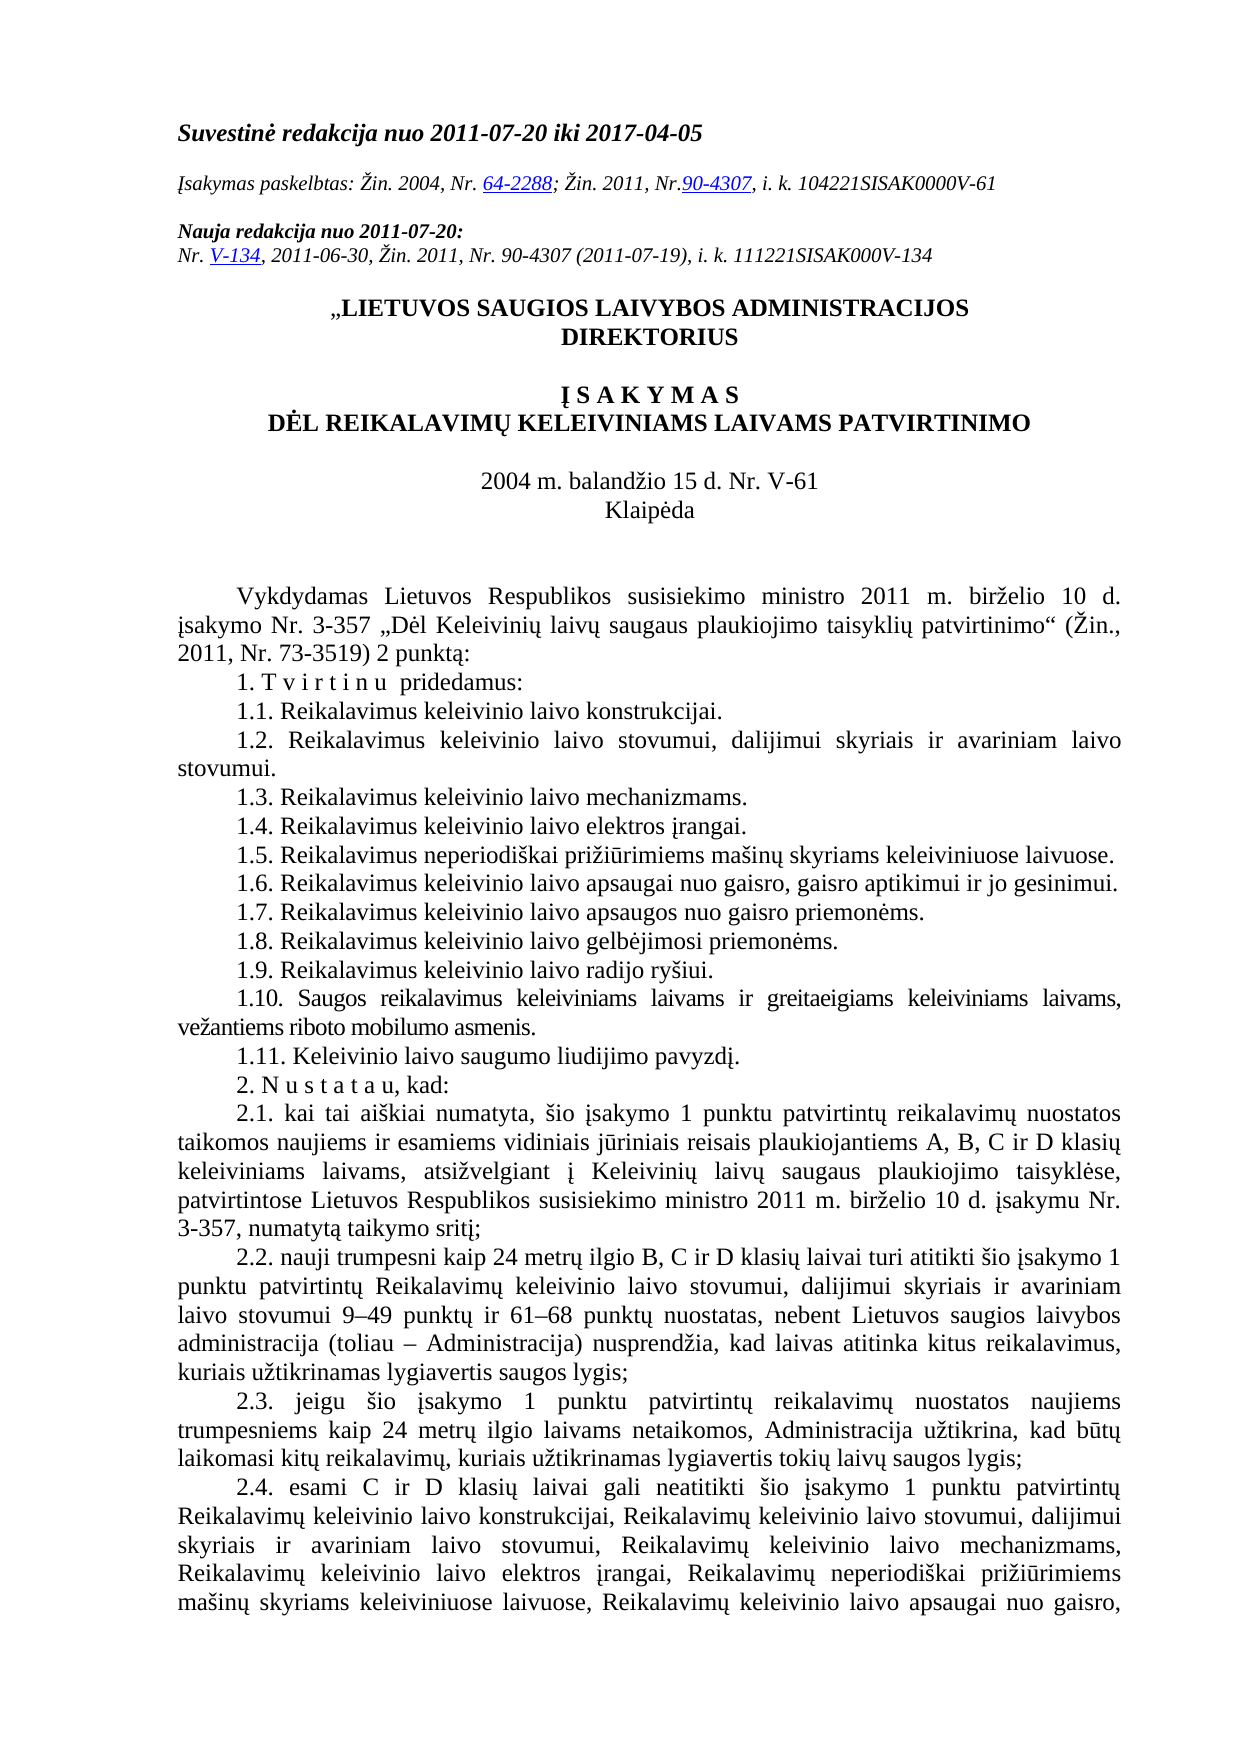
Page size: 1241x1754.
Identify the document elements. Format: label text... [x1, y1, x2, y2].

text Įsakymas paskelbtas: Žin. 2004, Nr. 64-2288; Žin. 2011, Nr.90-4307, i. k. 104221SISAK0000V-61 [177, 171, 1122, 195]
text 1.6. Reikalavimus keleivinio laivo apsaugai nuo gaisro, gaisro aptikimui ir jo gesinimui. [177, 868, 1122, 897]
text 2.1. kai tai aiškiai numatyta, šio įsakymo 1 punktu patvirtintų reikalavimų nuostatos taikomos naujiems ir esamiems vidiniais jūriniais reisais plaukiojantiems A, B, C ir D klasių keleiviniams laivams, atsižvelgiant į Keleivinių laivų saugaus plaukiojimo taisyklėse, patvirtintose Lietuvos Respublikos susisiekimo ministro 2011 m. birželio 10 d. įsakymu Nr. 3-357, numatytą taikymo sritį; [177, 1098, 1122, 1242]
text Nr. V-134, 2011-06-30, Žin. 2011, Nr. 90-4307 (2011-07-19), i. k. 111221SISAK000V-134 [177, 243, 1122, 267]
text ĮSAKYMAS [177, 380, 1122, 408]
text 2004 m. balandžio 15 d. Nr. V-61 [177, 466, 1122, 495]
text 1.8. Reikalavimus keleivinio laivo gelbėjimosi priemonėms. [177, 926, 1122, 955]
text 1.10. Saugos reikalavimus keleiviniams laivams ir greitaeigiams keleiviniams laivams, vežantiems riboto mobilumo asmenis. [177, 983, 1122, 1041]
text DĖL REIKALAVIMŲ KELEIVINIAMS LAIVAMS PATVIRTINIMO [177, 408, 1122, 437]
text 2.4. esami C ir D klasių laivai gali neatitikti šio įsakymo 1 punktu patvirtintų Reikalavimų keleivinio laivo konstrukcijai, Reikalavimų keleivinio laivo stovumui, dalijimui skyriais ir avariniam laivo stovumui, Reikalavimų keleivinio laivo mechanizmams, Reikalavimų keleivinio laivo elektros įrangai, Reikalavimų neperiodiškai prižiūrimiems mašinų skyriams keleiviniuose laivuose, Reikalavimų keleivinio laivo apsaugai nuo gaisro, [177, 1472, 1122, 1616]
text Nauja redakcija nuo 2011-07-20: [177, 219, 1122, 243]
text 2. Nustatau, kad: [177, 1070, 1122, 1098]
text DIREKTORIUS [177, 322, 1122, 351]
text 2.2. nauji trumpesni kaip 24 metrų ilgio B, C ir D klasių laivai turi atitikti šio įsakymo 1 punktu patvirtintų Reikalavimų keleivinio laivo stovumui, dalijimui skyriais ir avariniam laivo stovumui 9–49 punktų ir 61–68 punktų nuostatas, nebent Lietuvos saugios laivybos administracija (toliau – Administracija) nusprendžia, kad laivas atitinka kitus reikalavimus, kuriais užtikrinamas lygiavertis saugos lygis; [177, 1242, 1122, 1386]
text 1.11. Keleivinio laivo saugumo liudijimo pavyzdį. [177, 1041, 1122, 1070]
text Suvestinė redakcija nuo 2011-07-20 iki 2017-04-05 [177, 118, 1122, 147]
text 1.5. Reikalavimus neperiodiškai prižiūrimiems mašinų skyriams keleiviniuose laivuose. [177, 840, 1122, 868]
text Klaipėda [177, 495, 1122, 523]
text Vykdydamas Lietuvos Respublikos susisiekimo ministro 2011 m. birželio 10 d. įsakymo Nr. 3-357 „Dėl Keleivinių laivų saugaus plaukiojimo taisyklių patvirtinimo“ (Žin., 2011, Nr. 73-3519) 2 punktą: [177, 581, 1122, 667]
text 1.7. Reikalavimus keleivinio laivo apsaugos nuo gaisro priemonėms. [177, 897, 1122, 926]
text 1.4. Reikalavimus keleivinio laivo elektros įrangai. [177, 811, 1122, 840]
text 1.3. Reikalavimus keleivinio laivo mechanizmams. [177, 782, 1122, 811]
text „LIETUVOS SAUGIOS LAIVYBOS ADMINISTRACIJOS [177, 293, 1122, 322]
text 2.3. jeigu šio įsakymo 1 punktu patvirtintų reikalavimų nuostatos naujiems trumpesniems kaip 24 metrų ilgio laivams netaikomos, Administracija užtikrina, kad būtų laikomasi kitų reikalavimų, kuriais užtikrinamas lygiavertis tokių laivų saugos lygis; [177, 1386, 1122, 1472]
text 1.1. Reikalavimus keleivinio laivo konstrukcijai. [177, 696, 1122, 725]
text 1.2. Reikalavimus keleivinio laivo stovumui, dalijimui skyriais ir avariniam laivo stovumui. [177, 725, 1122, 782]
text 1. Tvirtinu pridedamus: [177, 667, 1122, 696]
text 1.9. Reikalavimus keleivinio laivo radijo ryšiui. [177, 955, 1122, 983]
